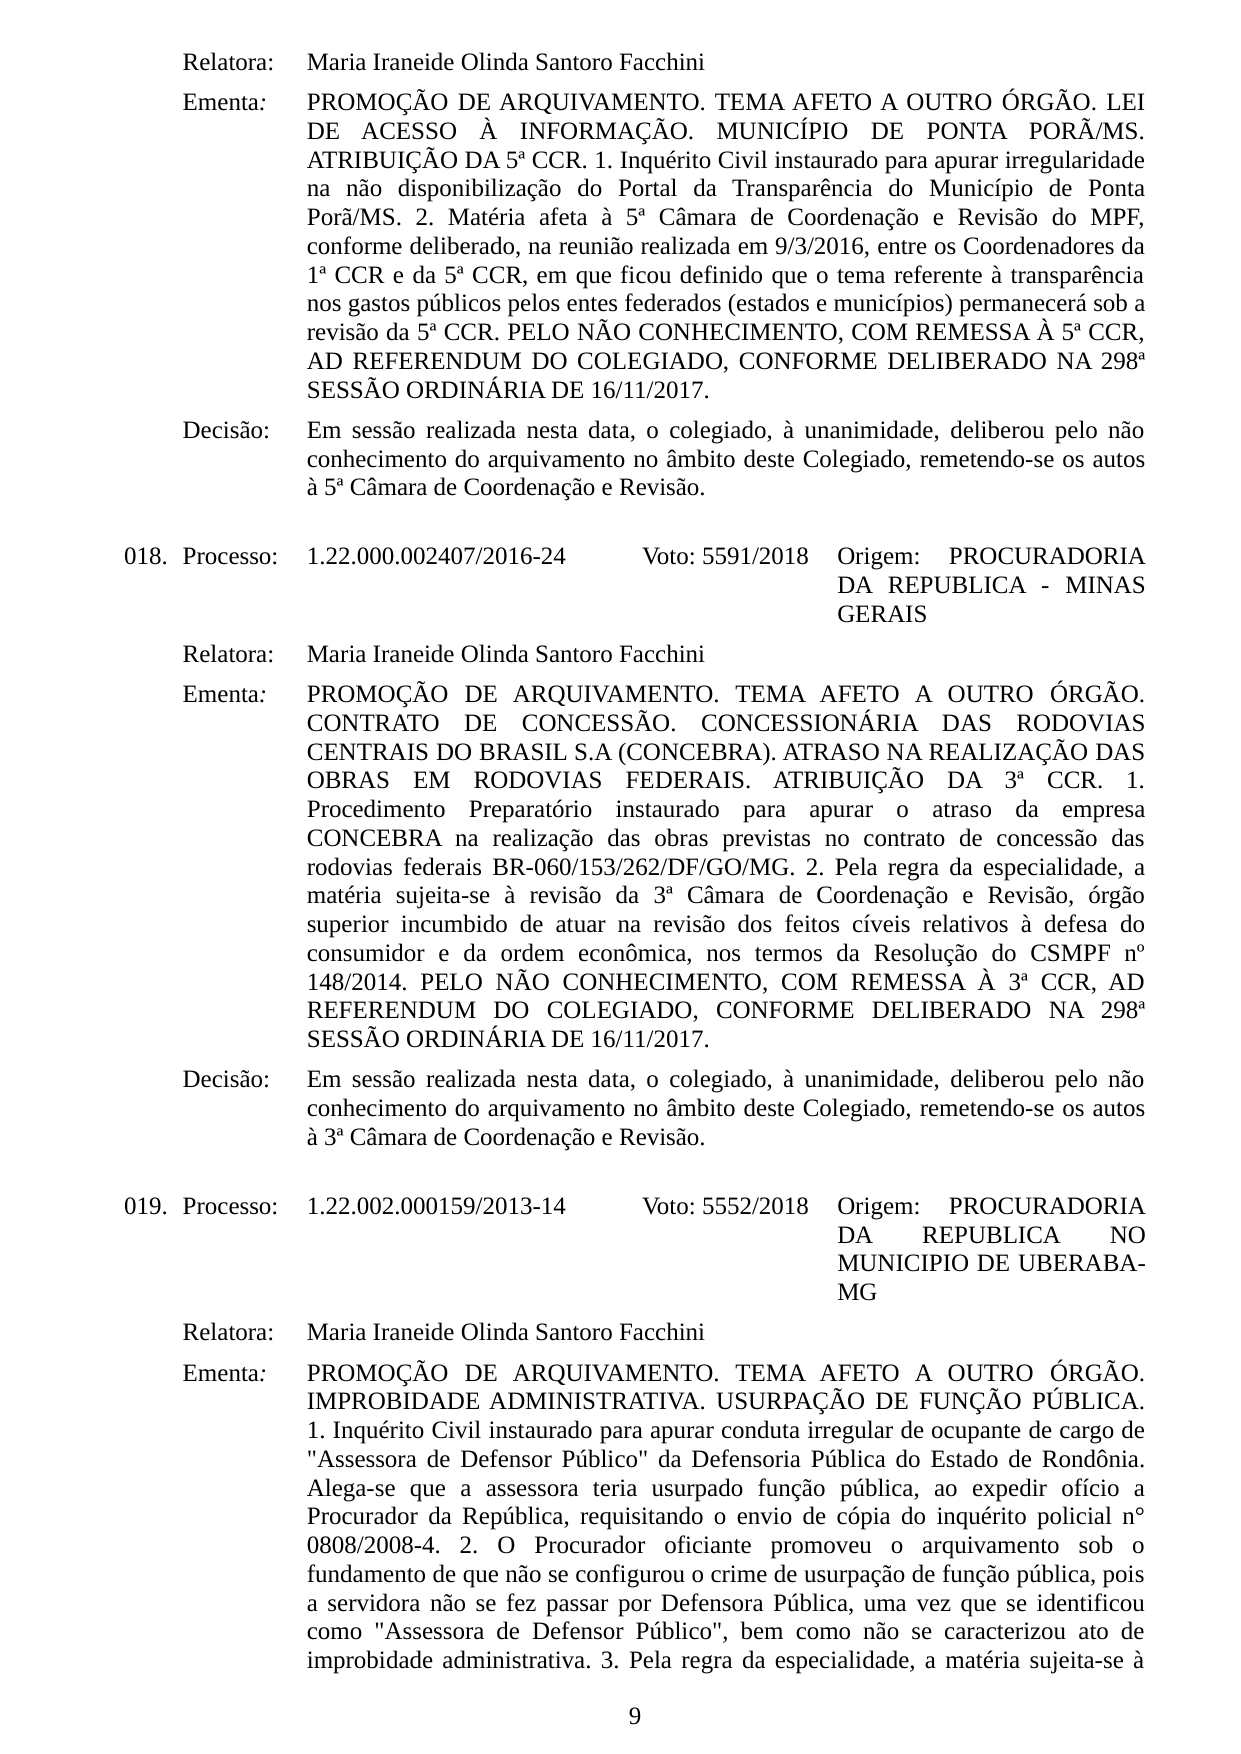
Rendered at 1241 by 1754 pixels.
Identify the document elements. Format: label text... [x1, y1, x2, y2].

table_cell Maria Iraneide Olinda Santoro Facchini [301, 634, 1152, 674]
table_cell PROMOÇÃO DE ARQUIVAMENTO. TEMA AFETO A OUTRO ÓRGÃO. IMPROBIDADE ADMINISTRATIVA. USURPAÇÃO DE FUNÇÃO PÚBLICA. 1. Inquérito Civil instaurado para apurar conduta irregular de ocupante de cargo de "Assessora de Defensor Público" da Defensoria Pública do Estado de Rondônia. Alega-se que a assessora teria usurpado função pública, ao expedir ofício a Procurador da República, requisitando o envio de cópia do inquérito policial n° 0808/2008-4. 2. O Procurador oficiante promoveu o arquivamento sob o fundamento de que não se configurou o crime de usurpação de função pública, pois a servidora não se fez passar por Defensora Pública, uma vez que se identificou como "Assessora de Defensor Público", bem como não se caracterizou ato de improbidade administrativa. 3. Pela regra da especialidade, a matéria sujeita-se à [301, 1352, 1152, 1680]
table_cell Maria Iraneide Olinda Santoro Facchini [301, 1312, 1152, 1352]
table_cell [118, 1059, 177, 1157]
table_cell PROMOÇÃO DE ARQUIVAMENTO. TEMA AFETO A OUTRO ÓRGÃO. CONTRATO DE CONCESSÃO. CONCESSIONÁRIA DAS RODOVIAS CENTRAIS DO BRASIL S.A (CONCEBRA). ATRASO NA REALIZAÇÃO DAS OBRAS EM RODOVIAS FEDERAIS. ATRIBUIÇÃO DA 3ª CCR. 1. Procedimento Preparatório instaurado para apurar o atraso da empresa CONCEBRA na realização das obras previstas no contrato de concessão das rodovias federais BR-060/153/262/DF/GO/MG. 2. Pela regra da especialidade, a matéria sujeita-se à revisão da 3ª Câmara de Coordenação e Revisão, órgão superior incumbido de atuar na revisão dos feitos cíveis relativos à defesa do consumidor e da ordem econômica, nos termos da Resolução do CSMPF nº 148/2014. PELO NÃO CONHECIMENTO, COM REMESSA À 3ª CCR, AD REFERENDUM DO COLEGIADO, CONFORME DELIBERADO NA 298ª SESSÃO ORDINÁRIA DE 16/11/2017. [301, 674, 1152, 1059]
table_cell Ementa: [177, 1352, 301, 1680]
table_header Processo: [177, 1185, 301, 1312]
table_header Voto: 5591/2018 [636, 536, 831, 633]
table_cell Em sessão realizada nesta data, o colegiado, à unanimidade, deliberou pelo não conhecimento do arquivamento no âmbito deste Colegiado, remetendo-se os autos à 3ª Câmara de Coordenação e Revisão. [301, 1059, 1152, 1157]
table_cell [118, 634, 177, 674]
table_cell Relatora: [177, 1312, 301, 1352]
table_header Origem: PROCURADORIA DA REPUBLICA NO MUNICIPIO DE UBERABA-MG [831, 1185, 1152, 1312]
table_cell Decisão: [177, 409, 301, 507]
table_cell [118, 1352, 177, 1680]
table_cell Maria Iraneide Olinda Santoro Facchini [301, 41, 1152, 82]
table_cell [118, 674, 177, 1059]
table_cell [118, 82, 177, 409]
table_cell [118, 41, 177, 82]
table_cell Relatora: [177, 634, 301, 674]
table_cell Em sessão realizada nesta data, o colegiado, à unanimidade, deliberou pelo não conhecimento do arquivamento no âmbito deste Colegiado, remetendo-se os autos à 5ª Câmara de Coordenação e Revisão. [301, 409, 1152, 507]
table_header 1.22.000.002407/2016-24 [301, 536, 636, 633]
table_cell Ementa: [177, 82, 301, 409]
table_header Processo: [177, 536, 301, 633]
table_header Origem: PROCURADORIA DA REPUBLICA - MINAS GERAIS [831, 536, 1152, 633]
table_cell Ementa: [177, 674, 301, 1059]
table_cell Decisão: [177, 1059, 301, 1157]
table_cell [118, 1312, 177, 1352]
table_header Voto: 5552/2018 [636, 1185, 831, 1312]
table_cell Relatora: [177, 41, 301, 82]
table_header 018. [118, 536, 177, 633]
table_cell PROMOÇÃO DE ARQUIVAMENTO. TEMA AFETO A OUTRO ÓRGÃO. LEI DE ACESSO À INFORMAÇÃO. MUNICÍPIO DE PONTA PORÃ/MS. ATRIBUIÇÃO DA 5ª CCR. 1. Inquérito Civil instaurado para apurar irregularidade na não disponibilização do Portal da Transparência do Município de Ponta Porã/MS. 2. Matéria afeta à 5ª Câmara de Coordenação e Revisão do MPF, conforme deliberado, na reunião realizada em 9/3/2016, entre os Coordenadores da 1ª CCR e da 5ª CCR, em que ficou definido que o tema referente à transparência nos gastos públicos pelos entes federados (estados e municípios) permanecerá sob a revisão da 5ª CCR. PELO NÃO CONHECIMENTO, COM REMESSA À 5ª CCR, AD REFERENDUM DO COLEGIADO, CONFORME DELIBERADO NA 298ª SESSÃO ORDINÁRIA DE 16/11/2017. [301, 82, 1152, 409]
table_header 019. [118, 1185, 177, 1312]
table_cell [118, 409, 177, 507]
table_header 1.22.002.000159/2013-14 [301, 1185, 636, 1312]
